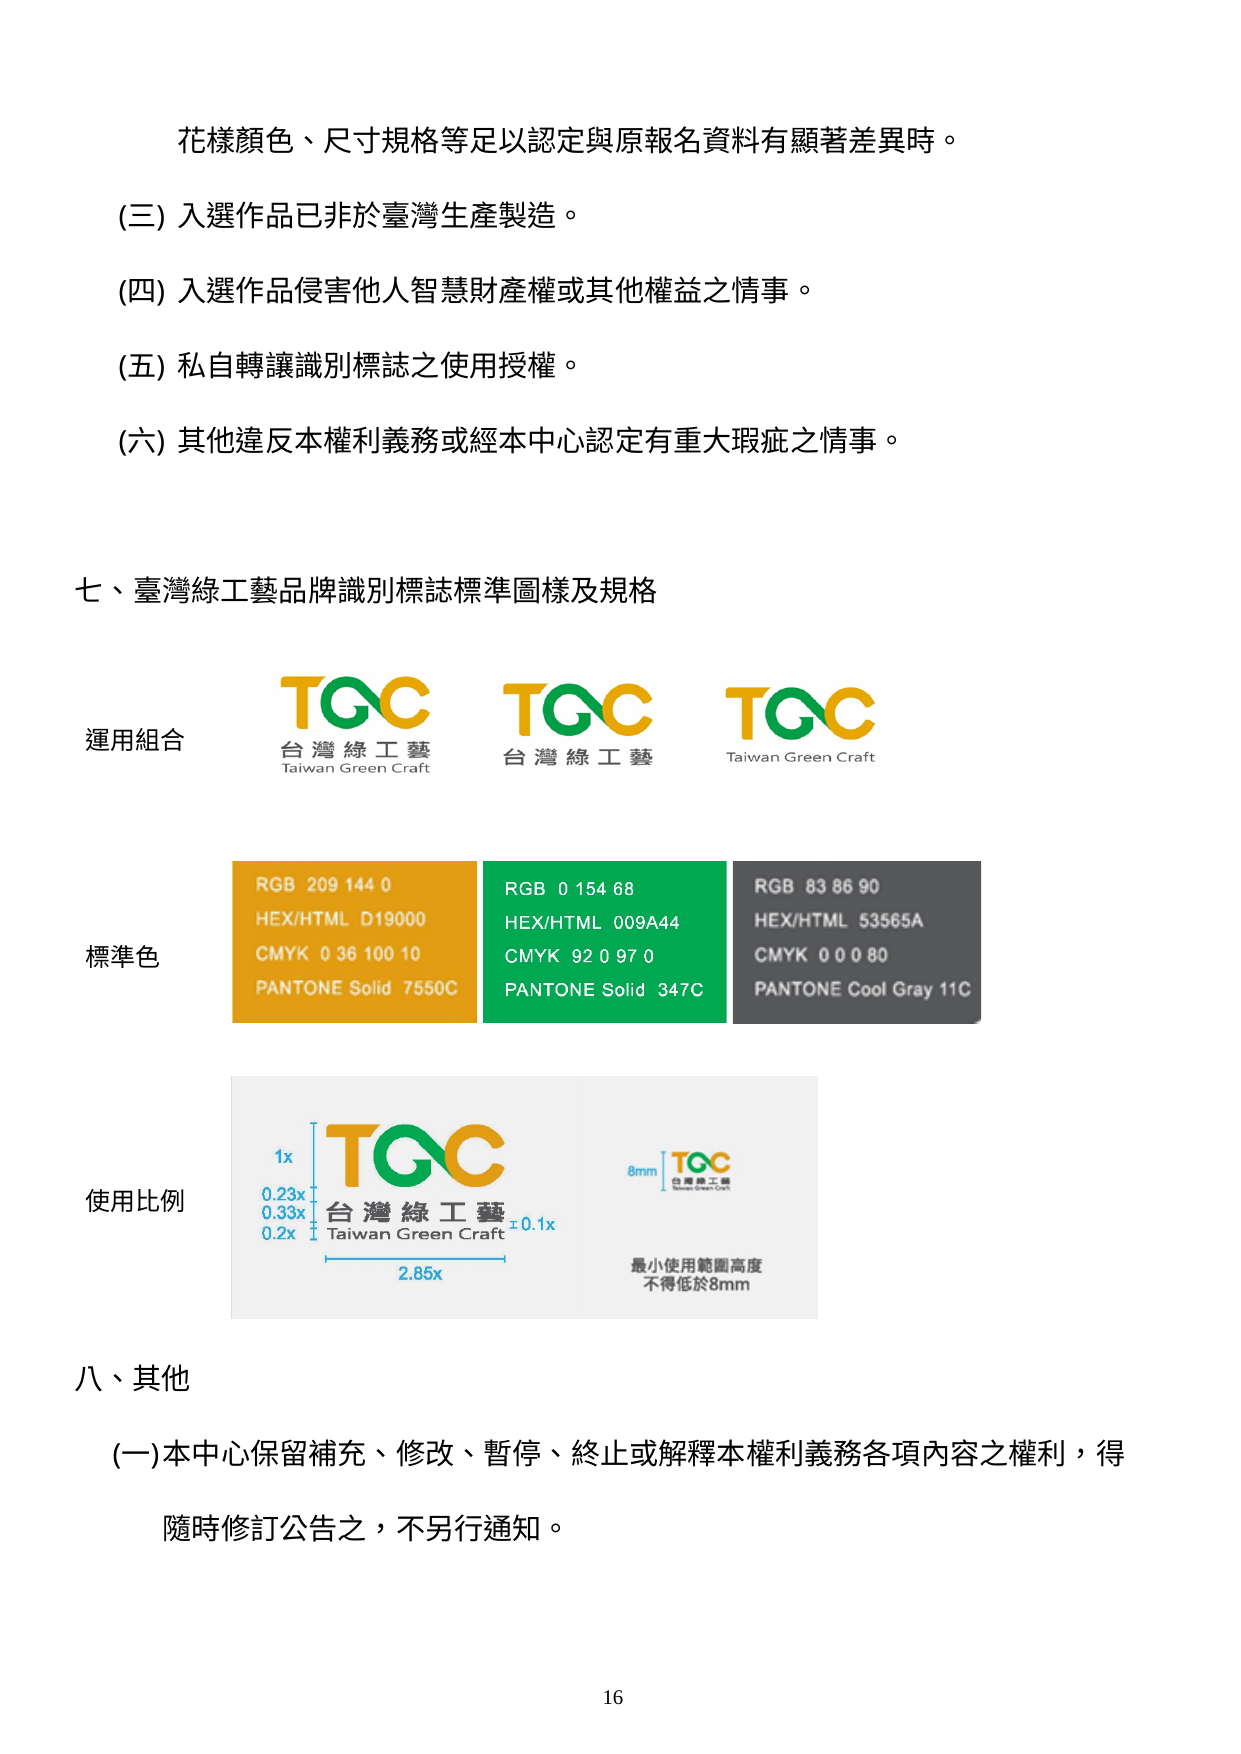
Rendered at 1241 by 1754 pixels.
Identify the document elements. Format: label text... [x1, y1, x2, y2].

list 本中心保留補充、修改、暫停、終止或解釋本權利義務各項內容之權利，得隨時修訂公告之，不另行通知。 [112, 1414, 1152, 1564]
table_header 運用組合 [74, 626, 206, 851]
table_cell [206, 1060, 1077, 1339]
picture [329, 1076, 818, 1319]
list 臺灣綠工藝品牌識別標誌標準圖樣及規格 [74, 551, 1152, 626]
list 入選作品已非於臺灣生產製造。 [118, 176, 1152, 251]
list 私自轉讓識別標誌之使用授權。 [118, 326, 1152, 401]
table_header [206, 626, 1077, 851]
picture [732, 861, 982, 1024]
list 其他違反本權利義務或經本中心認定有重大瑕疵之情事。 [118, 401, 1152, 476]
list 入選作品侵害他人智慧財產權或其他權益之情事。 [118, 251, 1152, 326]
table_cell 使用比例 [74, 1060, 206, 1339]
list 花樣顏色、尺寸規格等足以認定與原報名資料有顯著差異時。 [118, 101, 1152, 176]
picture [232, 861, 478, 1023]
text 八、其他 [74, 1339, 1152, 1414]
picture [221, 625, 934, 824]
picture [483, 861, 544, 1023]
table_cell [206, 851, 1077, 1059]
table_cell 標準色 [74, 851, 206, 1059]
